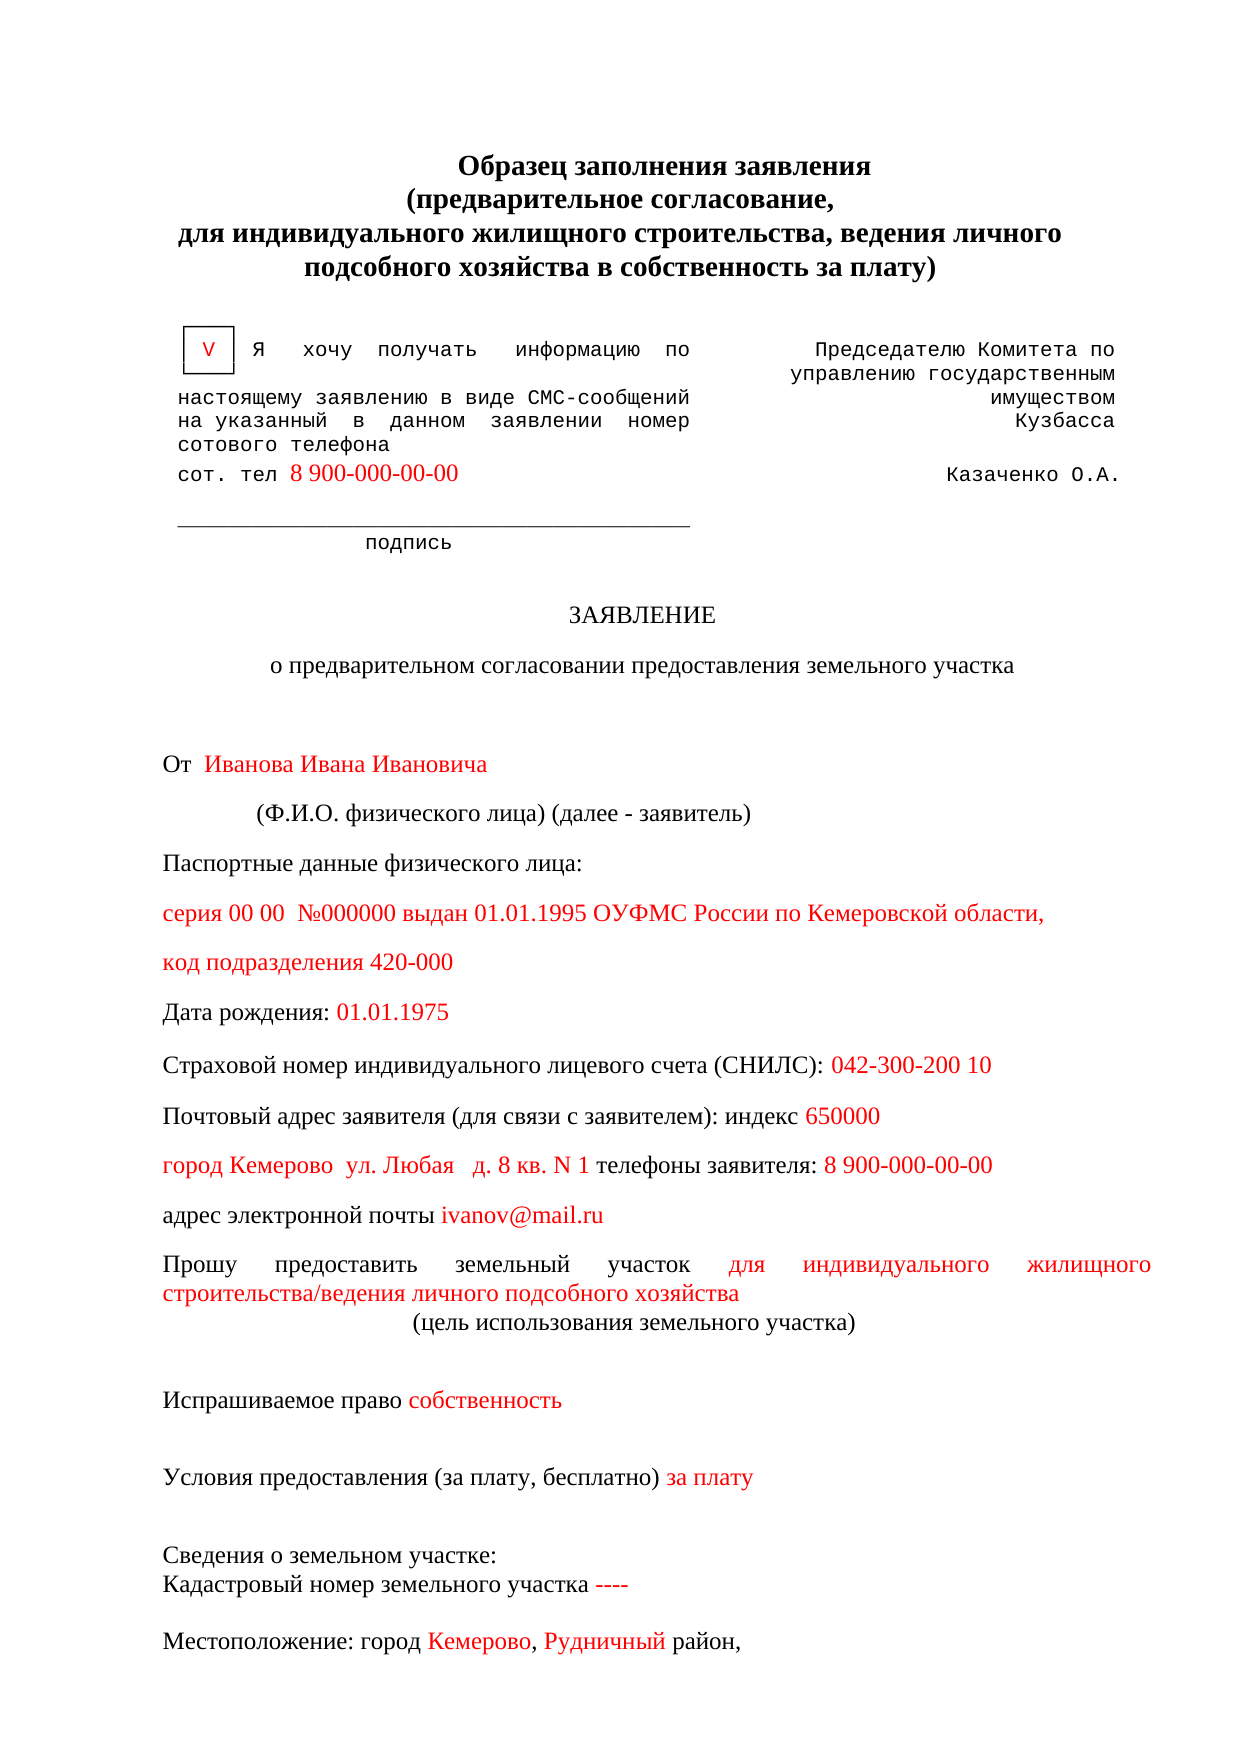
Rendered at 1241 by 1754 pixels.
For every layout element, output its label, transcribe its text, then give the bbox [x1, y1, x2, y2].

text Кадастровый номер земельного участка ---- [162, 1569, 1152, 1597]
text настоящему заявлению в виде СМС-сообщений имуществом [177, 387, 1152, 410]
text Почтовый адрес заявителя (для связи с заявителем): индекс 650000 [162, 1101, 1152, 1129]
text Местоположение: город Кемерово, Рудничный район, [162, 1626, 1152, 1655]
text Паспортные данные физического лица: [162, 848, 1152, 877]
text код подразделения 420-000 [162, 947, 1152, 976]
text ┌───┐ [177, 316, 1152, 339]
text на указанный в данном заявлении номер Кузбасса [177, 410, 1152, 434]
text серия 00 00 №000000 выдан 01.01.1995 ОУФМС России по Кемеровской области, [162, 898, 1152, 926]
text _________________________________________ [177, 508, 1152, 532]
text │ V │ Я хочу получать информацию по Председателю Комитета по [177, 339, 1152, 363]
text ЗАЯВЛЕНИЕ [133, 600, 1152, 629]
text для индивидуального жилищного строительства, ведения личного подсобного хозяйства в собственность за плату) [177, 215, 1063, 282]
text о предварительном согласовании предоставления земельного участка [133, 650, 1152, 678]
text Испрашиваемое право собственность [162, 1385, 1152, 1413]
text Дата рождения: 01.01.1975 [162, 997, 1152, 1026]
text Сведения о земельном участке: [162, 1540, 1152, 1569]
text От Иванова Ивана Ивановича [162, 749, 1152, 778]
text Условия предоставления (за плату, бесплатно) за плату [162, 1462, 1152, 1491]
text └───┘ управлению государственным [177, 363, 1152, 387]
text подпись [177, 532, 1152, 555]
text (Ф.И.О. физического лица) (далее - заявитель) [162, 798, 1152, 827]
text Прошу предоставить земельный участок для индивидуального жилищного строительства/ведения личного подсобного хозяйства [162, 1249, 1152, 1307]
text сот. тел 8 900-000-00-00 Казаченко О.А. [177, 458, 1152, 487]
text (цель использования земельного участка) [162, 1307, 1152, 1336]
text (предварительное согласование, [177, 182, 1063, 215]
text Страховой номер индивидуального лицевого счета (СНИЛС): 042-300-200 10 [162, 1046, 1152, 1080]
text Образец заполнения заявления [177, 148, 1152, 182]
text адрес электронной почты ivanov@mail.ru [162, 1200, 1152, 1229]
text город Кемерово ул. Любая д. 8 кв. N 1 телефоны заявителя: 8 900-000-00-00 [162, 1150, 1152, 1179]
text сотового телефона [177, 434, 1152, 458]
